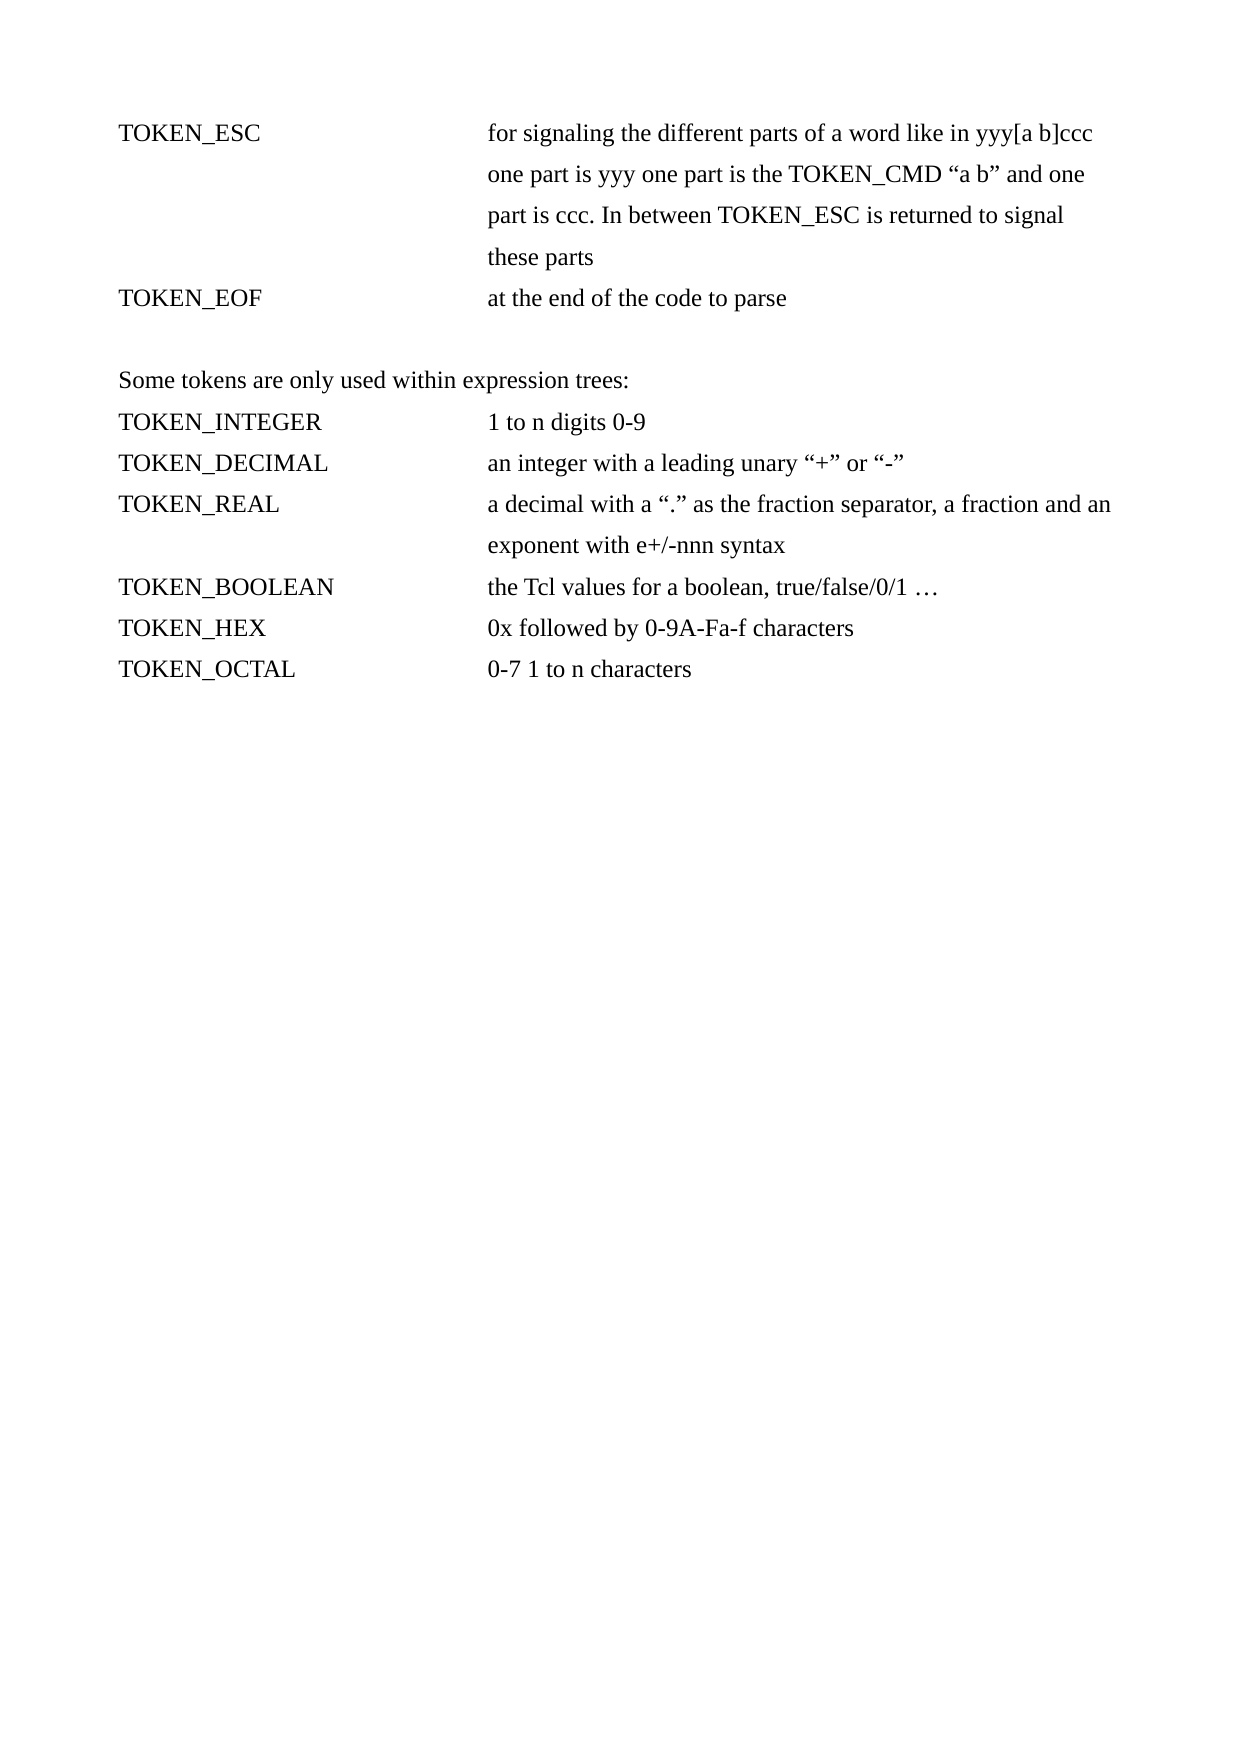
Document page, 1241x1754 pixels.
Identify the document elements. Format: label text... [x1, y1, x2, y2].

text TOKEN_HEX 0x followed by 0-9A-Fa-f characters [118, 613, 1122, 642]
text these parts [118, 242, 1122, 271]
text TOKEN_INTEGER 1 to n digits 0-9 [118, 407, 1122, 436]
text TOKEN_OCTAL 0-7 1 to n characters [118, 654, 1122, 683]
text part is ccc. In between TOKEN_ESC is returned to signal [118, 201, 1122, 229]
text one part is yyy one part is the TOKEN_CMD “a b” and one [118, 159, 1122, 188]
text TOKEN_ESC for signaling the different parts of a word like in yyy[a b]ccc [118, 118, 1122, 147]
text Some tokens are only used within expression trees: [118, 366, 1122, 394]
text TOKEN_EOF at the end of the code to parse [118, 283, 1122, 312]
text TOKEN_BOOLEAN the Tcl values for a boolean, true/false/0/1 … [118, 572, 1122, 601]
text TOKEN_DECIMAL an integer with a leading unary “+” or “-” [118, 448, 1122, 477]
text exponent with e+/-nnn syntax [118, 531, 1122, 559]
text TOKEN_REAL a decimal with a “.” as the fraction separator, a fraction and an [118, 489, 1122, 518]
